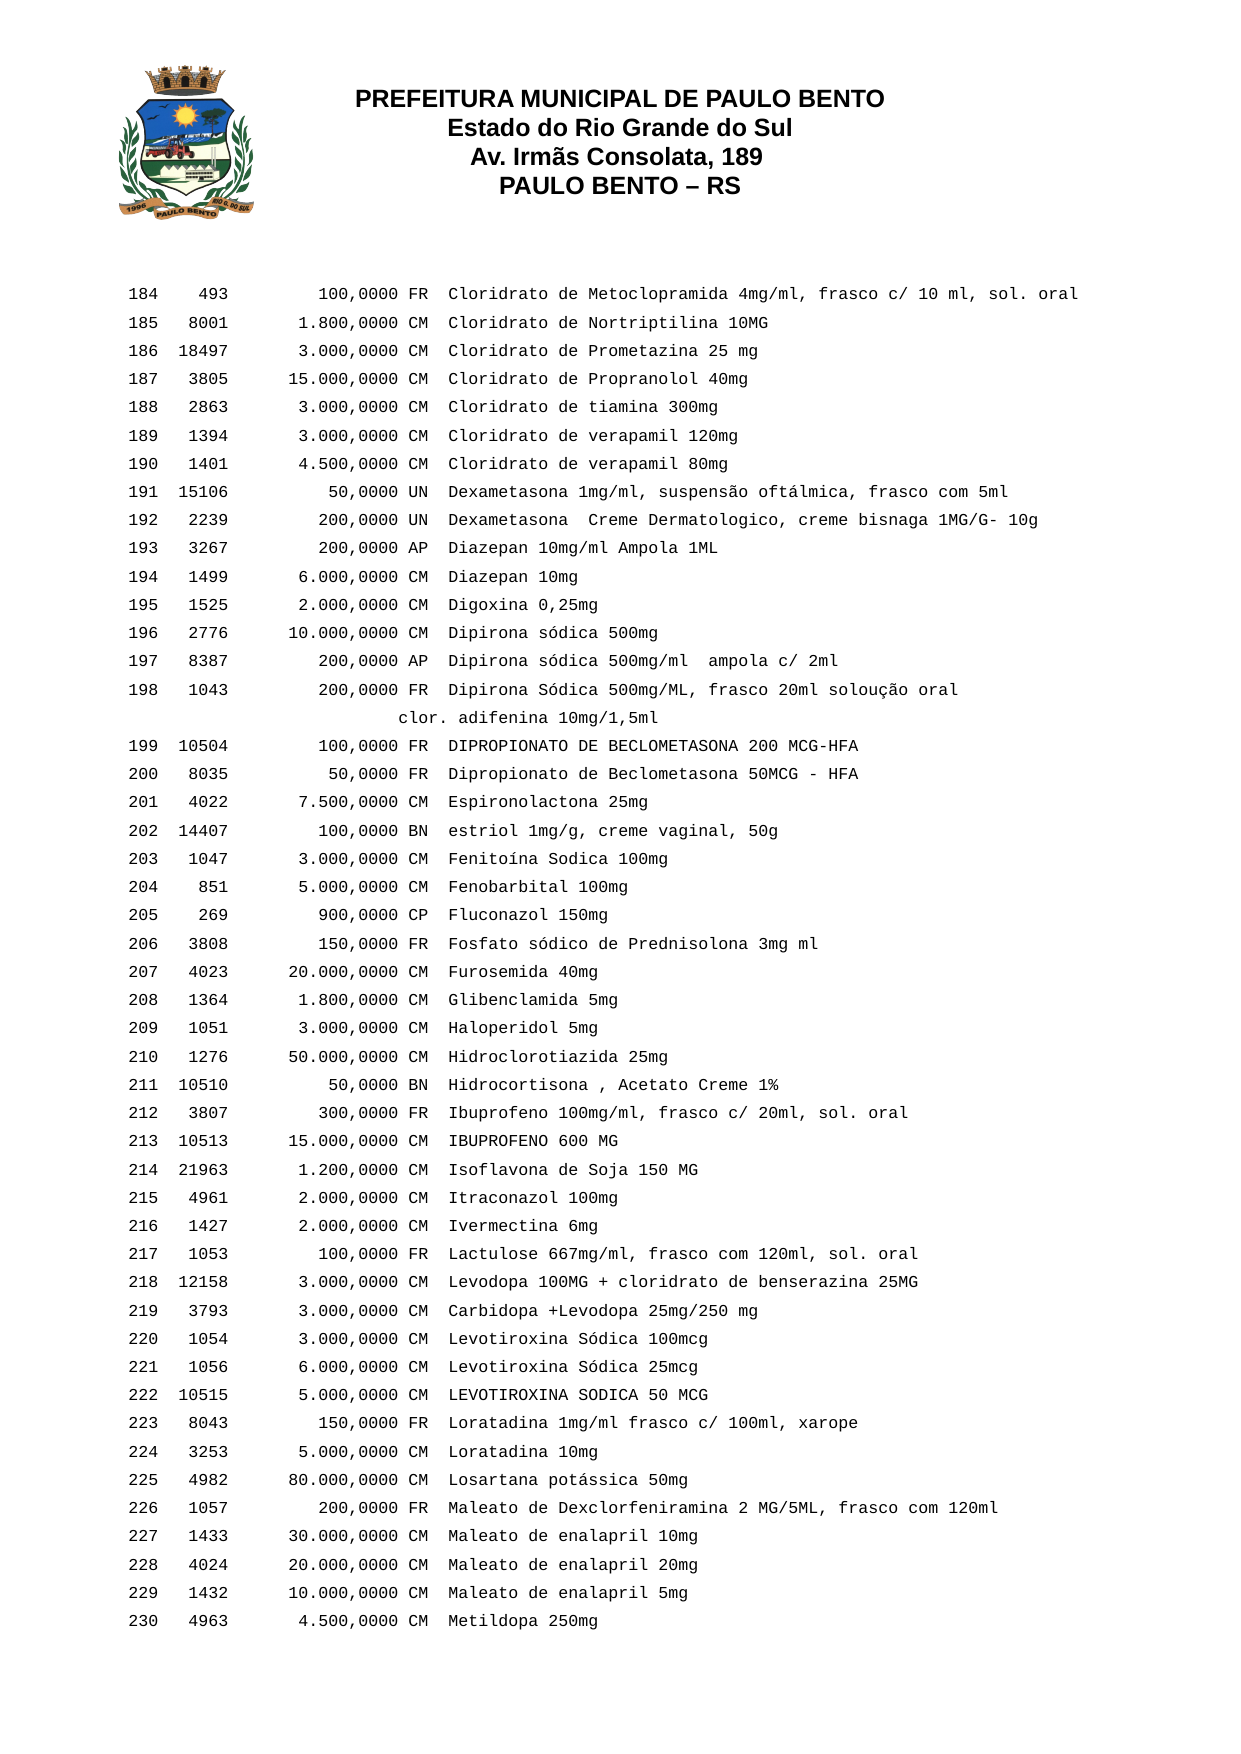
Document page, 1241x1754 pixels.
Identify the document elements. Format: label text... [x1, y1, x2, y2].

text 184 493 100,0000 FR Cloridrato de Metoclopramida 4mg/ml, frasco c/ 10 ml, sol. oral 185 8001 1.800,0000 CM Cloridrato de Nortriptilina 10MG 186 18497 3.000,0000 CM Cloridrato de Prometazina 25 mg 187 3805 15.000,0000 CM Cloridrato de Propranolol 40mg 188 2863 3.000,0000 CM Cloridrato de tiamina 300mg 189 1394 3.000,0000 CM Cloridrato de verapamil 120mg 190 1401 4.500,0000 CM Cloridrato de verapamil 80mg 191 15106 50,0000 UN Dexametasona 1mg/ml, suspensão oftálmica, frasco com 5ml 192 2239 200,0000 UN Dexametasona Creme Dermatologico, creme bisnaga 1MG/G- 10g 193 3267 200,0000 AP Diazepan 10mg/ml Ampola 1ML 194 1499 6.000,0000 CM Diazepan 10mg 195 1525 2.000,0000 CM Digoxina 0,25mg 196 2776 10.000,0000 CM Dipirona sódica 500mg 197 8387 200,0000 AP Dipirona sódica 500mg/ml ampola c/ 2ml 198 1043 200,0000 FR Dipirona Sódica 500mg/ML, frasco 20ml soloução oral clor. adifenina 10mg/1,5ml 199 10504 100,0000 FR DIPROPIONATO DE BECLOMETASONA 200 MCG-HFA 200 8035 50,0000 FR Dipropionato de Beclometasona 50MCG - HFA 201 4022 7.500,0000 CM Espironolactona 25mg 202 14407 100,0000 BN estriol 1mg/g, creme vaginal, 50g 203 1047 3.000,0000 CM Fenitoína Sodica 100mg 204 851 5.000,0000 CM Fenobarbital 100mg 205 269 900,0000 CP Fluconazol 150mg 206 3808 150,0000 FR Fosfato sódico de Prednisolona 3mg ml 207 4023 20.000,0000 CM Furosemida 40mg 208 1364 1.800,0000 CM Glibenclamida 5mg 209 1051 3.000,0000 CM Haloperidol 5mg 210 1276 50.000,0000 CM Hidroclorotiazida 25mg 211 10510 50,0000 BN Hidrocortisona , Acetato Creme 1% 212 3807 300,0000 FR Ibuprofeno 100mg/ml, frasco c/ 20ml, sol. oral 213 10513 15.000,0000 CM IBUPROFENO 600 MG 214 21963 1.200,0000 CM Isoflavona de Soja 150 MG 215 4961 2.000,0000 CM Itraconazol 100mg 216 1427 2.000,0000 CM Ivermectina 6mg 217 1053 100,0000 FR Lactulose 667mg/ml, frasco com 120ml, sol. oral 218 12158 3.000,0000 CM Levodopa 100MG + cloridrato de benserazina 25MG 219 3793 3.000,0000 CM Carbidopa +Levodopa 25mg/250 mg 220 1054 3.000,0000 CM Levotiroxina Sódica 100mcg 221 1056 6.000,0000 CM Levotiroxina Sódica 25mcg 222 10515 5.000,0000 CM LEVOTIROXINA SODICA 50 MCG 223 8043 150,0000 FR Loratadina 1mg/ml frasco c/ 100ml, xarope 224 3253 5.000,0000 CM Loratadina 10mg 225 4982 80.000,0000 CM Losartana potássica 50mg 226 1057 200,0000 FR Maleato de Dexclorfeniramina 2 MG/5ML, frasco com 120ml 227 1433 30.000,0000 CM Maleato de enalapril 10mg 228 4024 20.000,0000 CM Maleato de enalapril 20mg 229 1432 10.000,0000 CM Maleato de enalapril 5mg 230 4963 4.500,0000 CM Metildopa 250mg [118, 286, 1122, 1632]
picture [118, 65, 254, 220]
